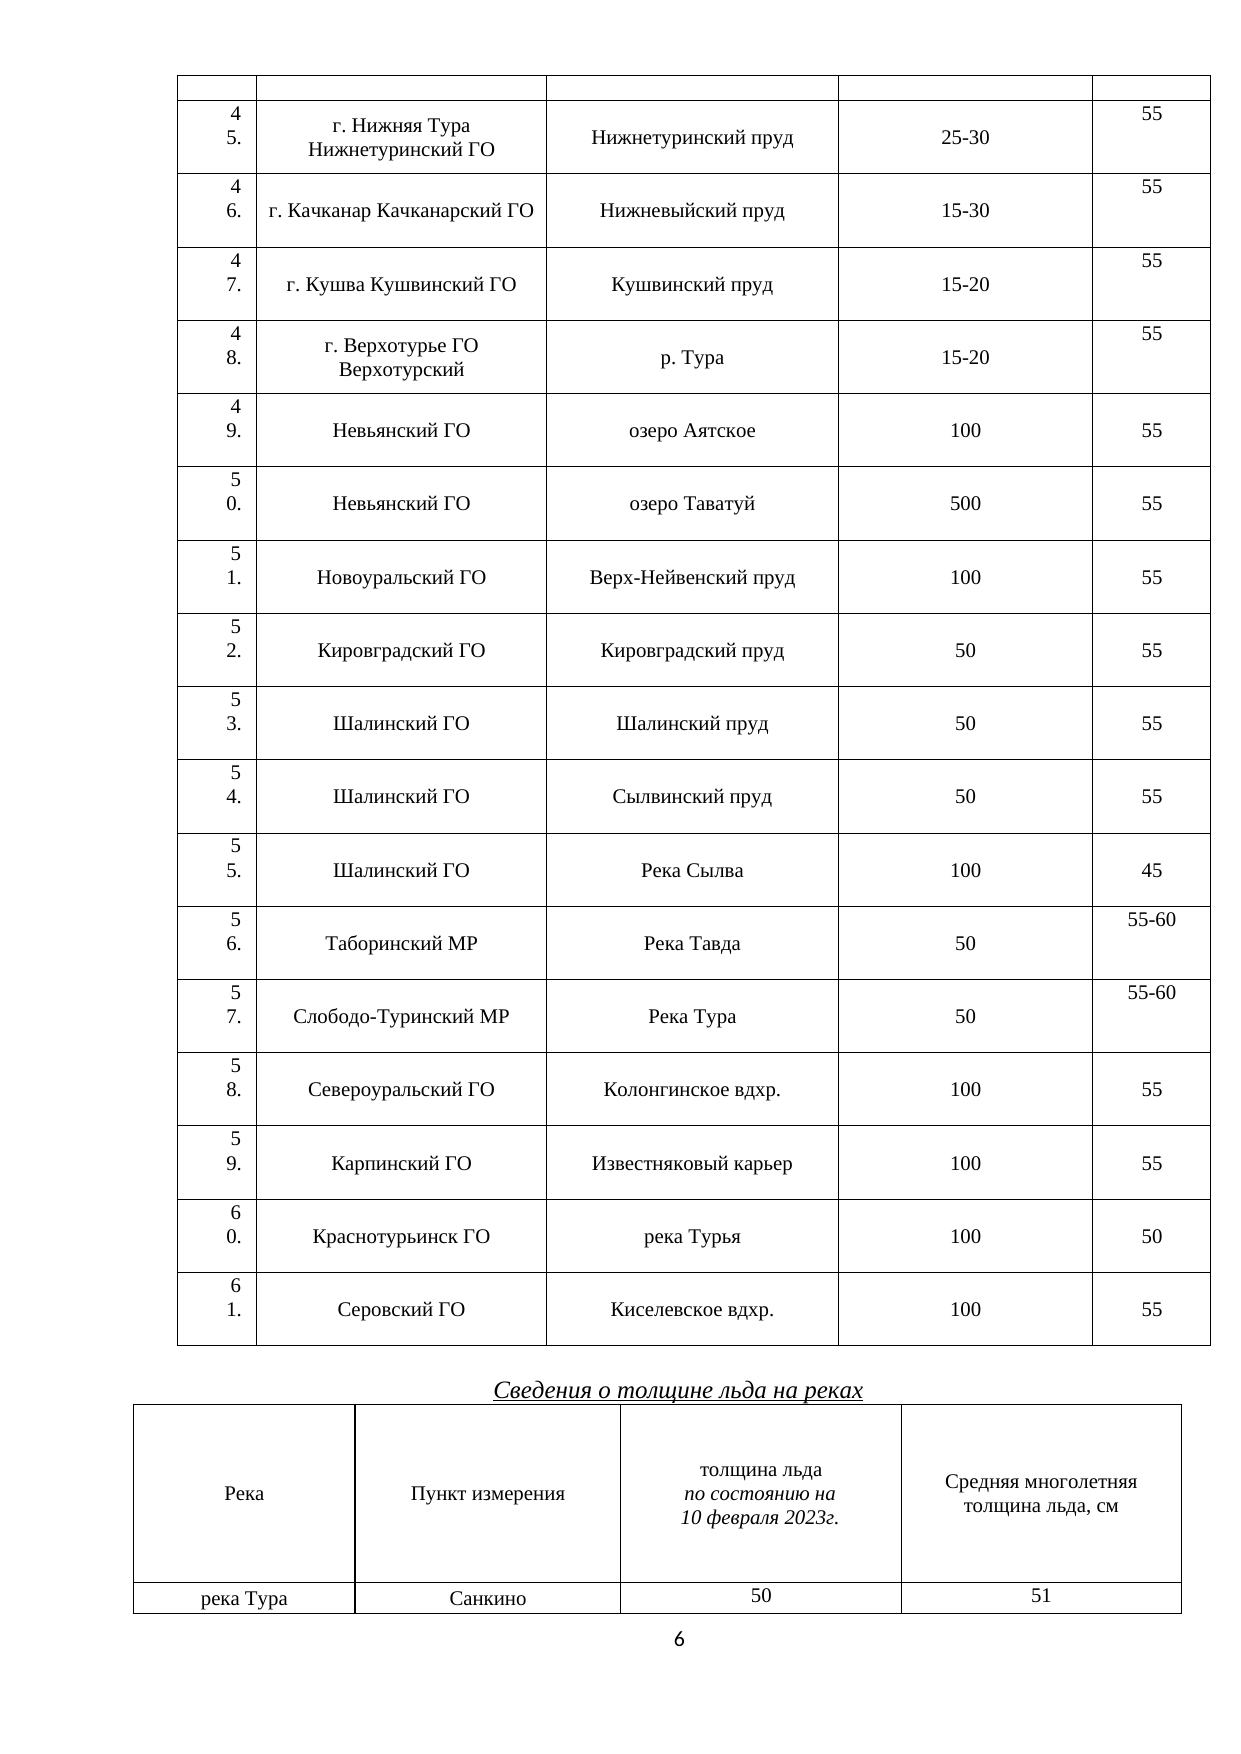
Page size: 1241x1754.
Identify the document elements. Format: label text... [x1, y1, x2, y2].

table_cell [178, 541, 256, 613]
table_cell Известняковый карьер [547, 1126, 838, 1198]
table_cell Невьянский ГО [257, 394, 546, 466]
table_cell 55 [1093, 760, 1210, 832]
table_cell 55-60 [1093, 907, 1210, 979]
table_cell Шалинский ГО [257, 687, 546, 759]
table_cell 50 [839, 614, 1092, 686]
table_cell г. Кушва Кушвинский ГО [257, 248, 546, 320]
table_cell 15-20 [839, 321, 1092, 393]
table_cell 55 [1093, 248, 1210, 320]
table_cell г. Верхотурье ГО Верхотурский [257, 321, 546, 393]
table_cell 100 [839, 1200, 1092, 1272]
table_header Пункт измерения [356, 1405, 620, 1582]
table_cell Шалинский пруд [547, 687, 838, 759]
table_cell [178, 760, 256, 832]
table_cell 50 [839, 687, 1092, 759]
table_cell 100 [839, 394, 1092, 466]
table_cell 100 [839, 1053, 1092, 1125]
table_cell 50 [839, 980, 1092, 1052]
table_cell 100 [839, 1126, 1092, 1198]
table_header толщина льда по состоянию на 10 февраля 2023г. [621, 1405, 901, 1582]
table_cell Киселевское вдхр. [547, 1273, 838, 1345]
table_cell река Тура [134, 1583, 354, 1613]
table_cell 50 [839, 760, 1092, 832]
table_cell 55 [1093, 394, 1210, 466]
table_cell Река Тавда [547, 907, 838, 979]
table_cell озеро Таватуй [547, 467, 838, 539]
table_cell 500 [839, 467, 1092, 539]
table_cell 50 [621, 1583, 901, 1613]
table_cell [1093, 76, 1210, 100]
table_cell 45 [1093, 834, 1210, 906]
table_cell 15-30 [839, 174, 1092, 247]
table_cell 55 [1093, 1126, 1210, 1198]
table_cell Верх-Нейвенский пруд [547, 541, 838, 613]
table_cell Таборинский МР [257, 907, 546, 979]
table_cell 100 [839, 1273, 1092, 1345]
table_cell Санкино [356, 1583, 620, 1613]
table_cell Река Тура [547, 980, 838, 1052]
table_cell [178, 101, 256, 173]
table_cell Североуральский ГО [257, 1053, 546, 1125]
table_cell 50 [1093, 1200, 1210, 1272]
table_cell Нижневыйский пруд [547, 174, 838, 247]
table_cell [178, 907, 256, 979]
table_cell Нижнетуринский пруд [547, 101, 838, 173]
table_cell Карпинский ГО [257, 1126, 546, 1198]
table_cell 100 [839, 541, 1092, 613]
table_cell [178, 834, 256, 906]
table_cell Серовский ГО [257, 1273, 546, 1345]
table_cell Кушвинский пруд [547, 248, 838, 320]
table_cell река Турья [547, 1200, 838, 1272]
table_cell Краснотурьинск ГО [257, 1200, 546, 1272]
table_cell 25-30 [839, 101, 1092, 173]
table_cell [178, 1126, 256, 1198]
table_cell [178, 980, 256, 1052]
table_cell 55 [1093, 1273, 1210, 1345]
table_cell [839, 76, 1092, 100]
table_cell [178, 467, 256, 539]
table_cell Шалинский ГО [257, 834, 546, 906]
table_cell [178, 76, 256, 100]
table_cell [178, 1200, 256, 1272]
table_cell 15-20 [839, 248, 1092, 320]
table_cell 55-60 [1093, 980, 1210, 1052]
table_header Средняя многолетняя толщина льда, см [902, 1405, 1181, 1582]
table_cell Река Сылва [547, 834, 838, 906]
table_cell Кировградский пруд [547, 614, 838, 686]
table_cell Сылвинский пруд [547, 760, 838, 832]
table_cell [178, 394, 256, 466]
table_cell 100 [839, 834, 1092, 906]
table_cell 50 [839, 907, 1092, 979]
table_cell [178, 248, 256, 320]
table_cell 51 [902, 1583, 1181, 1613]
table_cell [178, 614, 256, 686]
table_header Река [134, 1405, 354, 1582]
table_cell 55 [1093, 687, 1210, 759]
table_cell 55 [1093, 467, 1210, 539]
table_cell г. Качканар Качканарский ГО [257, 174, 546, 247]
table_cell Кировградский ГО [257, 614, 546, 686]
table_cell 55 [1093, 1053, 1210, 1125]
table_cell 55 [1093, 614, 1210, 686]
table_cell [178, 321, 256, 393]
text Сведения о толщине льда на реках [177, 1375, 1181, 1403]
table_cell Невьянский ГО [257, 467, 546, 539]
table_cell [178, 1053, 256, 1125]
table_cell 55 [1093, 101, 1210, 173]
table_cell 55 [1093, 321, 1210, 393]
table_cell 55 [1093, 541, 1210, 613]
table_cell [178, 687, 256, 759]
table_cell озеро Аятское [547, 394, 838, 466]
table_cell [257, 76, 546, 100]
table_cell Шалинский ГО [257, 760, 546, 832]
table_cell р. Тура [547, 321, 838, 393]
table_cell [178, 1273, 256, 1345]
table_cell 55 [1093, 174, 1210, 247]
table_cell Новоуральский ГО [257, 541, 546, 613]
table_cell [178, 174, 256, 247]
table_cell Слободо-Туринский МР [257, 980, 546, 1052]
table_cell г. Нижняя Тура Нижнетуринский ГО [257, 101, 546, 173]
table_cell Колонгинское вдхр. [547, 1053, 838, 1125]
table_cell [547, 76, 838, 100]
